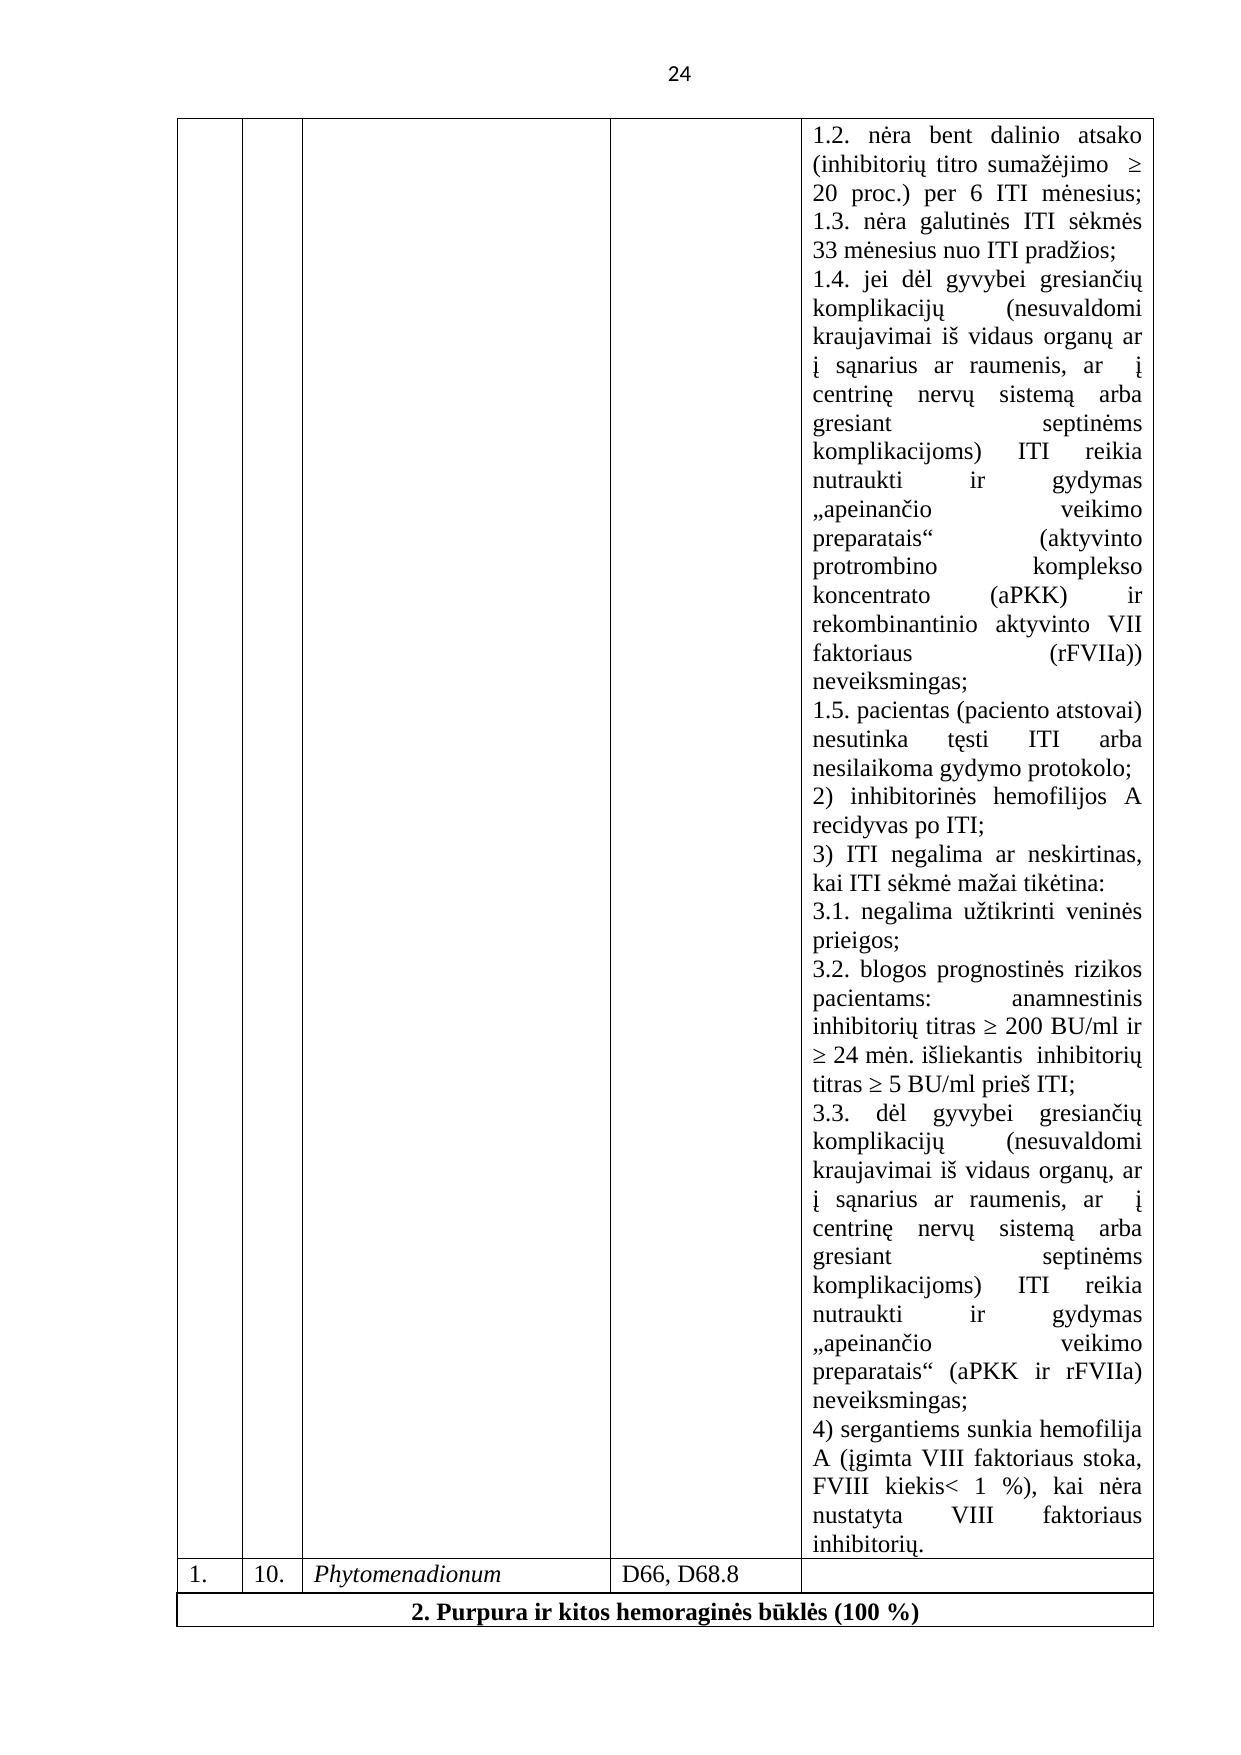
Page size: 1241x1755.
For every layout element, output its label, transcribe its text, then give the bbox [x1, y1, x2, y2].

table_cell D66, D68.8 [611, 1559, 801, 1592]
table_cell [243, 119, 302, 1558]
table_cell [178, 119, 242, 1558]
table_cell 2. Purpura ir kitos hemoraginės būklės (100 %) [178, 1594, 1153, 1626]
table_cell 1.2. nėra bent dalinio atsako (inhibitorių titro sumažėjimo ≥ 20 proc.) per 6 ITI mėnesius; 1.3. nėra galutinės ITI sėkmės 33 mėnesius nuo ITI pradžios; 1.4. jei dėl gyvybei gresiančių komplikacijų (nesuvaldomi kraujavimai iš vidaus organų ar į sąnarius ar raumenis, ar į centrinę nervų sistemą arba gresiant septinėms komplikacijoms) ITI reikia nutraukti ir gydymas „apeinančio veikimo preparatais“ (aktyvinto protrombino komplekso koncentrato (aPKK) ir rekombinantinio aktyvinto VII faktoriaus (rFVIIa)) neveiksmingas; 1.5. pacientas (paciento atstovai) nesutinka tęsti ITI arba nesilaikoma gydymo protokolo; 2) inhibitorinės hemofilijos A recidyvas po ITI; 3) ITI negalima ar neskirtinas, kai ITI sėkmė mažai tikėtina: 3.1. negalima užtikrinti veninės prieigos; 3.2. blogos prognostinės rizikos pacientams: anamnestinis inhibitorių titras ≥ 200 BU/ml ir ≥ 24 mėn. išliekantis inhibitorių titras ≥ 5 BU/ml prieš ITI; 3.3. dėl gyvybei gresiančių komplikacijų (nesuvaldomi kraujavimai iš vidaus organų, ar į sąnarius ar raumenis, ar į centrinę nervų sistemą arba gresiant septinėms komplikacijoms) ITI reikia nutraukti ir gydymas „apeinančio veikimo preparatais“ (aPKK ir rFVIIa) neveiksmingas; 4) sergantiems sunkia hemofilija A (įgimta VIII faktoriaus stoka, FVIII kiekis< 1 %), kai nėra nustatyta VIII faktoriaus inhibitorių. [802, 119, 1153, 1558]
table_cell 10. [243, 1559, 302, 1592]
table_cell [303, 119, 610, 1558]
table_cell [611, 119, 801, 1558]
table_cell 1. [178, 1559, 242, 1592]
table_cell Phytomenadionum [303, 1559, 610, 1592]
table_cell [802, 1559, 1153, 1592]
